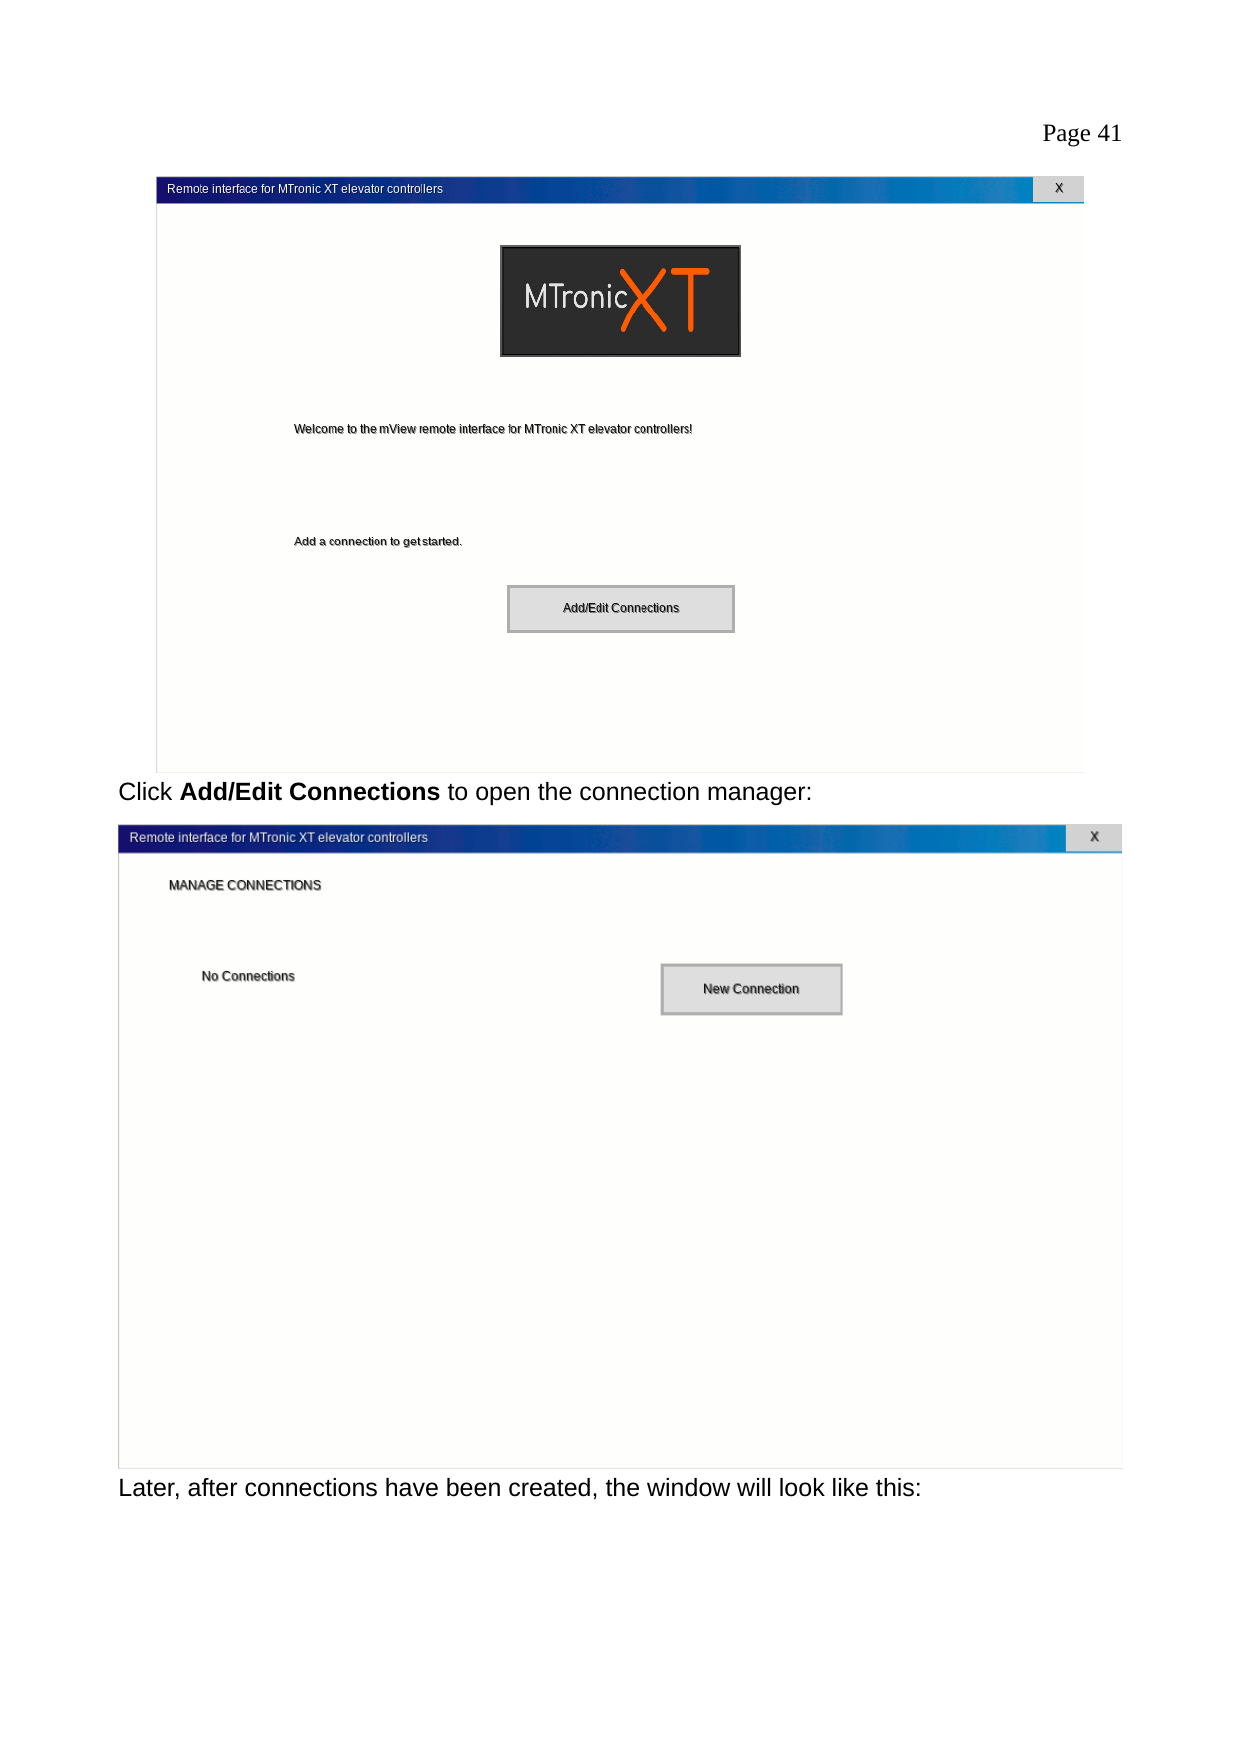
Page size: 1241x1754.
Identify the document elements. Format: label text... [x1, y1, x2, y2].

text Later, after connections have been created, the window will look like this: [118, 1469, 1122, 1502]
picture [156, 176, 1084, 773]
text Click Add/Edit Connections to open the connection manager: [118, 177, 1122, 806]
picture [118, 824, 1123, 1469]
